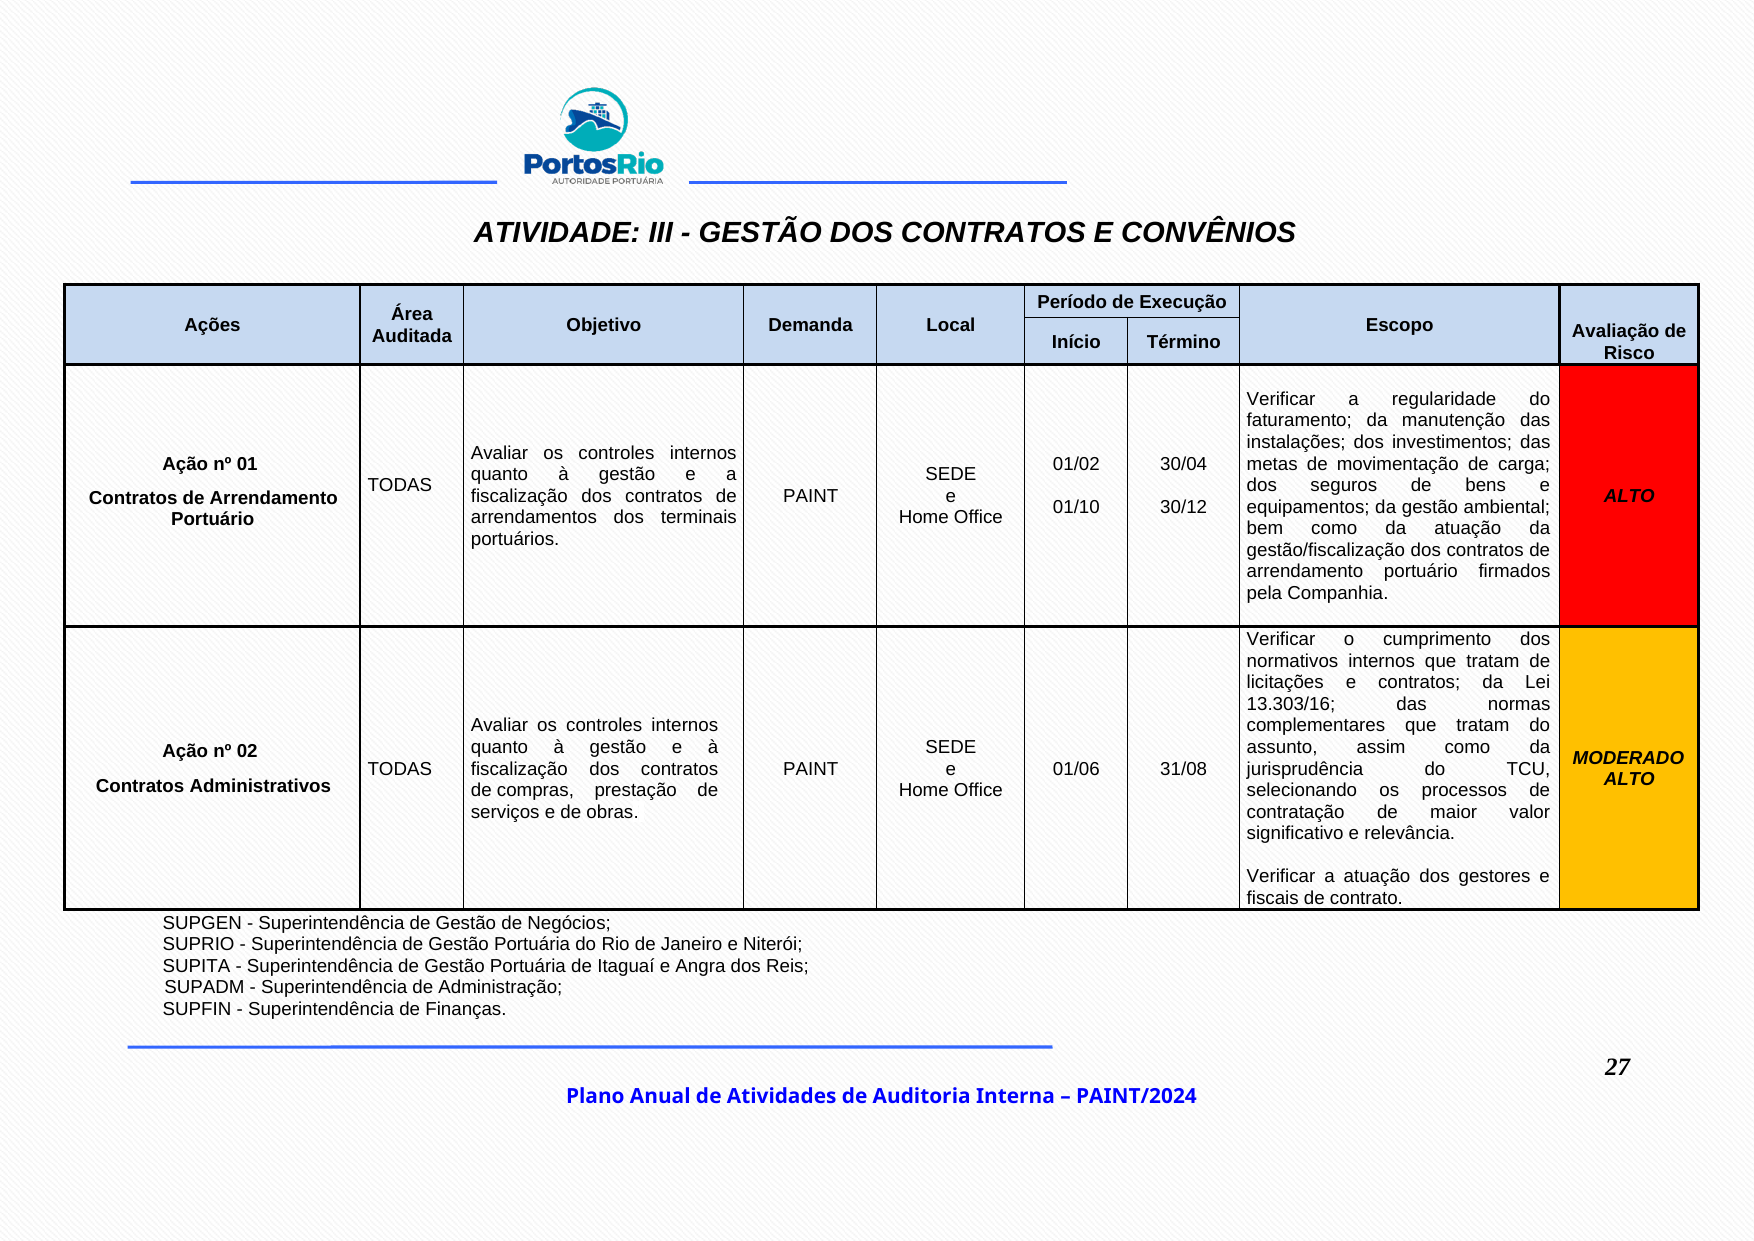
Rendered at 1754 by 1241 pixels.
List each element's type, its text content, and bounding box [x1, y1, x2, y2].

text ATIVIDADE: III - GESTÃO DOS CONTRATOS E CONVÊNIOS [140, 216, 1630, 249]
text SUPGEN - Superintendência de Gestão de Negócios; [162, 911, 1630, 933]
table_cell PAINT [744, 366, 876, 625]
table_header Área Auditada [361, 286, 463, 363]
table_cell 01/02 01/10 [1025, 366, 1127, 625]
table_cell TODAS [361, 366, 463, 625]
table_header Período de Execução [1025, 286, 1239, 317]
table_header Local [877, 286, 1024, 363]
table_header Ações [66, 286, 359, 363]
table_cell 01/06 [1025, 628, 1127, 908]
table_cell Avaliação de Risco [1561, 317, 1697, 363]
table_cell Avaliar os controles internos quanto à gestão e a fiscalização dos contratos de arrendamentos dos terminais portuários. [464, 366, 743, 625]
table_cell Ação nº 01 Contratos de Arrendamento Portuário o 02 – [66, 366, 359, 625]
table_cell SEDE e Home Office [877, 628, 1024, 908]
table_cell Avaliar os controles internos quanto à gestão e à fiscalização dos contratos de compras, prestação de serviços e de obras. [464, 628, 743, 908]
table_header Objetivo [464, 286, 743, 363]
text SUPFIN - Superintendência de Finanças. [162, 998, 1630, 1019]
picture [0, 0, 1754, 1241]
table_cell 31/08 [1128, 628, 1239, 908]
table_cell SEDE e Home Office [877, 366, 1024, 625]
table_header [1561, 286, 1697, 317]
table_cell Verificar o cumprimento dos normativos internos que tratam de licitações e contratos; da Lei 13.303/16; das normas complementares que tratam do assunto, assim como da jurisprudência do TCU, selecionando os processos de contratação de maior valor significativo e relevância. Verificar a atuação dos gestores e fiscais de contrato. [1240, 628, 1559, 908]
text SUPRIO - Superintendência de Gestão Portuária do Rio de Janeiro e Niterói; [162, 933, 1630, 954]
table_cell TODAS [361, 628, 463, 908]
table_cell PAINT [744, 628, 876, 908]
table_cell Início [1025, 318, 1127, 363]
text SUPADM - Superintendência de Administração; [133, 976, 1630, 998]
table_cell Verificar a regularidade do faturamento; da manutenção das instalações; dos investimentos; das metas de movimentação de carga; dos seguros de bens e equipamentos; da gestão ambiental; bem como da atuação da gestão/fiscalização dos contratos de arrendamento portuário firmados pela Companhia. [1240, 366, 1559, 625]
text SUPITA - Superintendência de Gestão Portuária de Itaguaí e Angra dos Reis; [162, 954, 1630, 976]
table_cell 30/04 30/12 [1128, 366, 1239, 625]
table_cell ALTO [1560, 366, 1697, 625]
table_header Escopo [1240, 286, 1558, 363]
table_cell Ação nº 02 Contratos Administrativos [66, 628, 359, 908]
table_header Demanda [744, 286, 876, 363]
table_cell MODERADOALTO [1560, 628, 1697, 908]
table_cell Término [1128, 318, 1239, 363]
